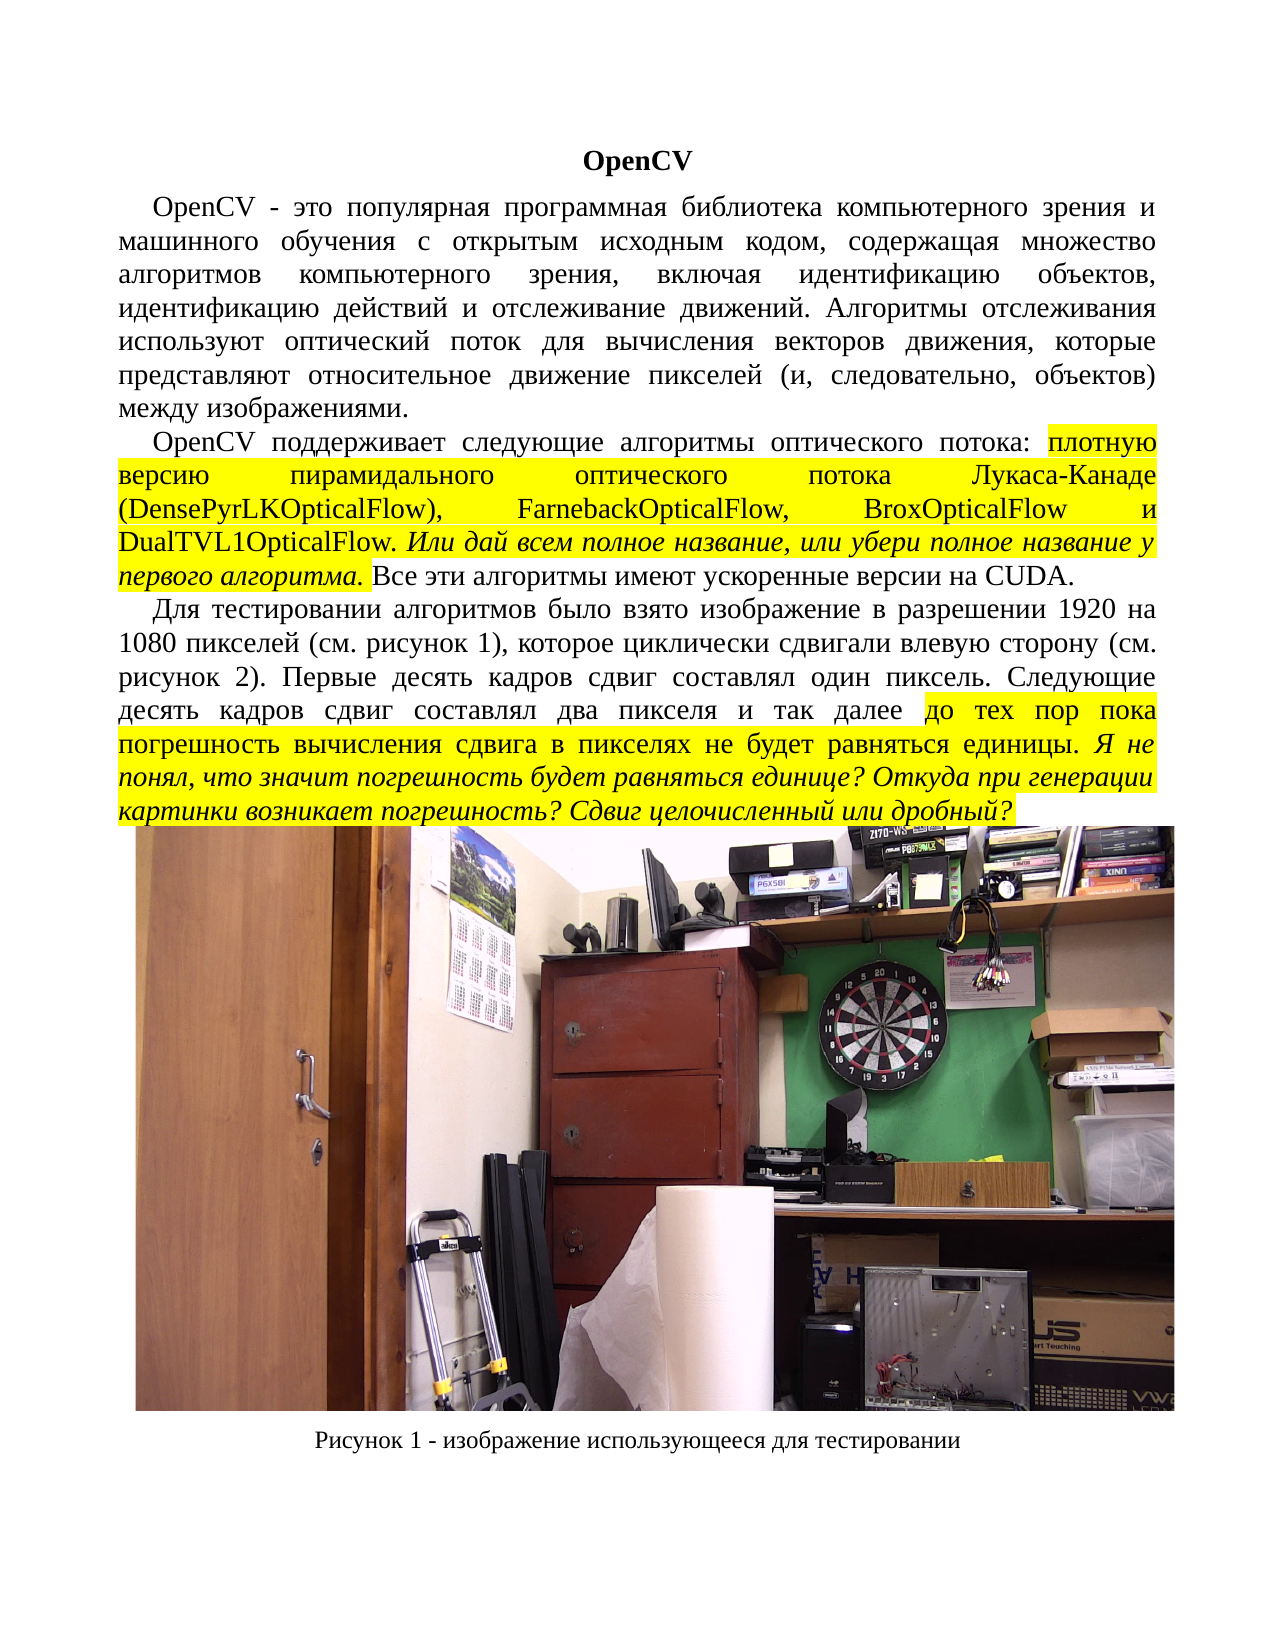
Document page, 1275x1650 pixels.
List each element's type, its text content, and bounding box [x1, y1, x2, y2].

text Рисунок 1 - изображение использующееся для тестировании [118, 826, 1157, 1454]
subtitle OpenCV [118, 143, 1157, 177]
text OpenCV поддерживает следующие алгоритмы оптического потока: плотную версию пирамидального оптического потока Лукаса-Канаде (DensePyrLKOpticalFlow), FarnebackOpticalFlow, BroxOpticalFlow и DualTVL1OpticalFlow. Или дай всем полное название, или убери полное название у первого алгоритма. Все эти алгоритмы имеют ускоренные версии на CUDA. [118, 424, 1157, 592]
picture [135, 826, 1175, 1411]
text Для тестировании алгоритмов было взято изображение в разрешении 1920 на 1080 пикселей (см. рисунок 1), которое циклически сдвигали влевую сторону (см. рисунок 2). Первые десять кадров сдвиг составлял один пиксель. Следующие десять кадров сдвиг составлял два пикселя и так далее до тех пор пока погрешность вычисления сдвига в пикселях не будет равняться единицы. Я не понял, что значит погрешность будет равняться единице? Откуда при генерации картинки возникает погрешность? Сдвиг целочисленный или дробный? [118, 592, 1157, 826]
text OpenCV - это популярная программная библиотека компьютерного зрения и машинного обучения с открытым исходным кодом, содержащая множество алгоритмов компьютерного зрения, включая идентификацию объектов, идентификацию действий и отслеживание движений. Алгоритмы отслеживания используют оптический поток для вычисления векторов движения, которые представляют относительное движение пикселей (и, следовательно, объектов) между изображениями. [118, 189, 1157, 424]
